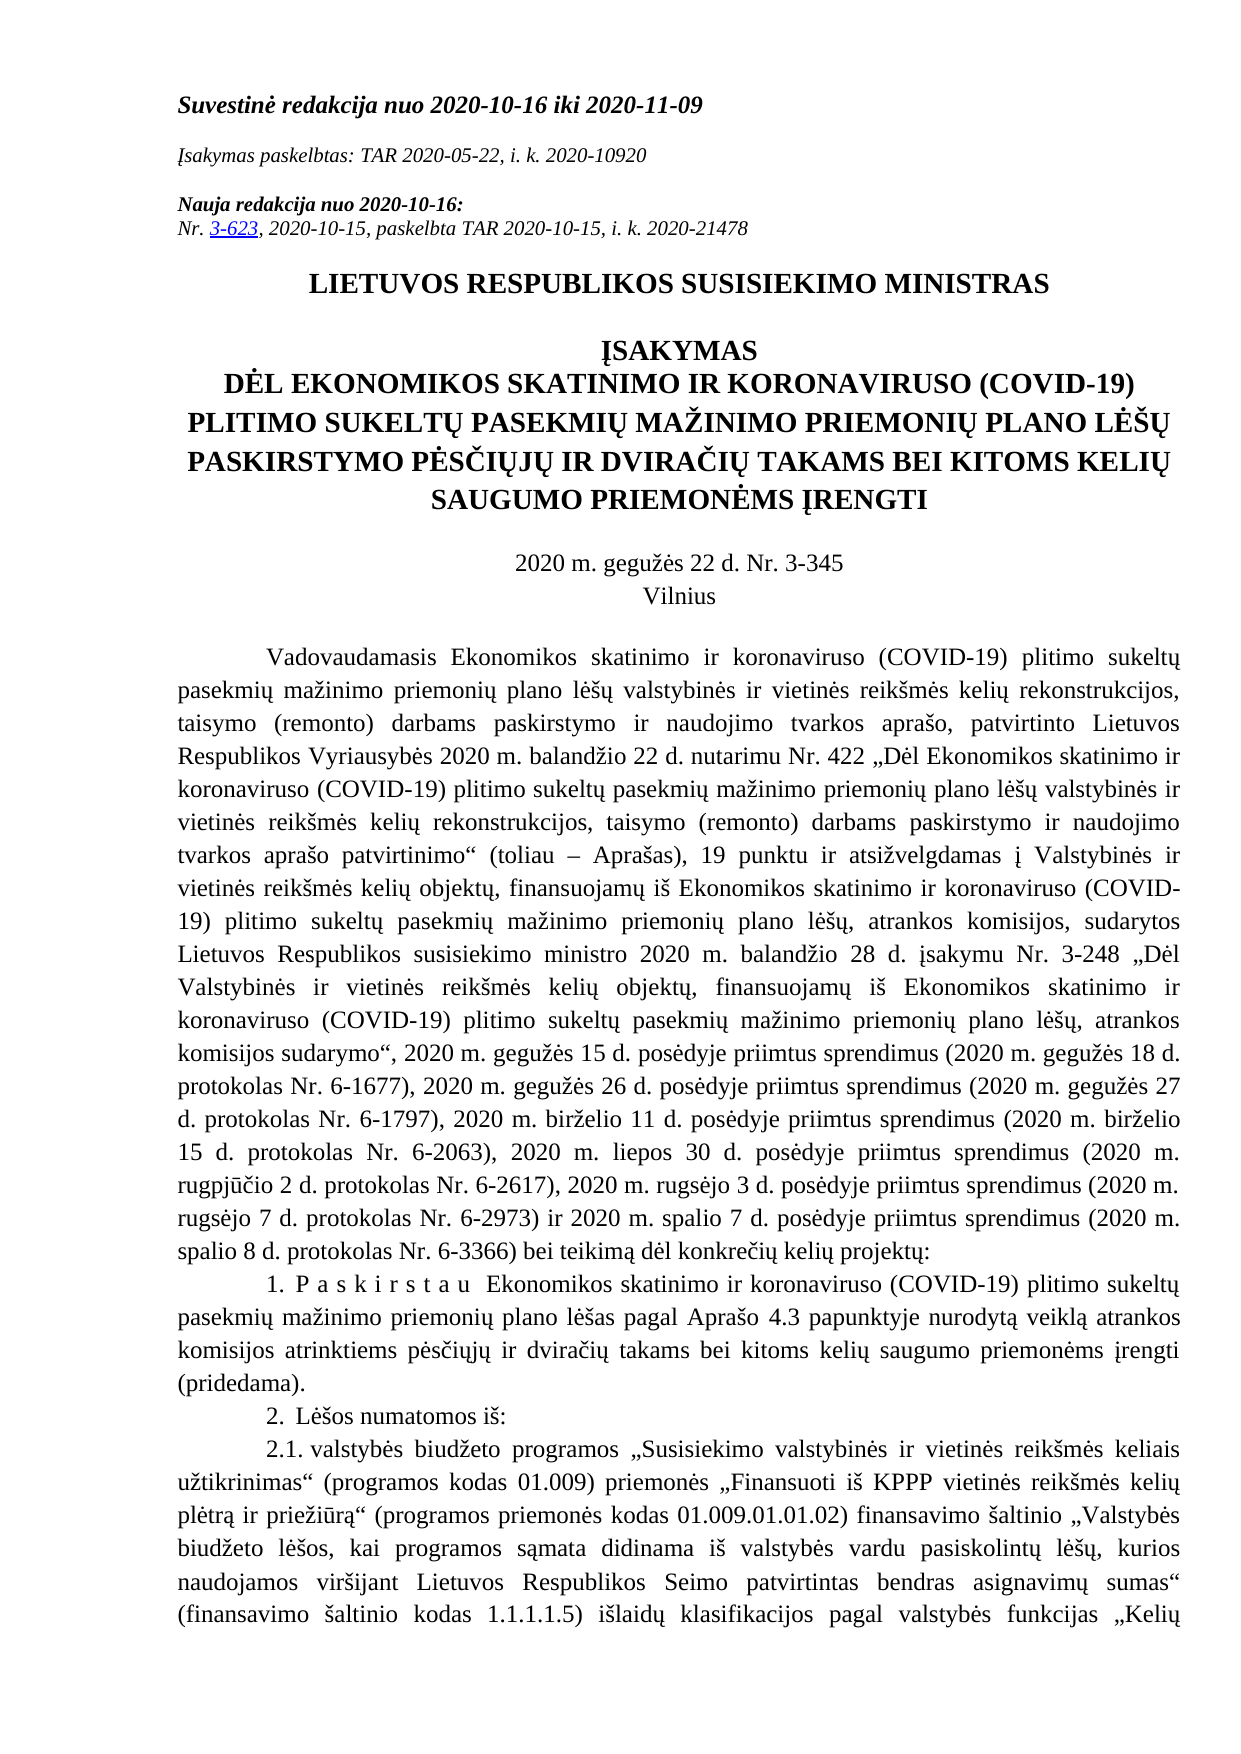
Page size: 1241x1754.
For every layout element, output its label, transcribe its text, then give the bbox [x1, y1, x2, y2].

text LIETUVOS RESPUBLIKOS SUSISIEKIMO MINISTRAS [177, 266, 1181, 299]
text Vadovaudamasis Ekonomikos skatinimo ir koronaviruso (COVID-19) plitimo sukeltų pasekmių mažinimo priemonių plano lėšų valstybinės ir vietinės reikšmės kelių rekonstrukcijos, taisymo (remonto) darbams paskirstymo ir naudojimo tvarkos aprašo, patvirtinto Lietuvos Respublikos Vyriausybės 2020 m. balandžio 22 d. nutarimu Nr. 422 „Dėl Ekonomikos skatinimo ir koronaviruso (COVID-19) plitimo sukeltų pasekmių mažinimo priemonių plano lėšų valstybinės ir vietinės reikšmės kelių rekonstrukcijos, taisymo (remonto) darbams paskirstymo ir naudojimo tvarkos aprašo patvirtinimo“ (toliau – Aprašas), 19 punktu ir atsižvelgdamas į Valstybinės ir vietinės reikšmės kelių objektų, finansuojamų iš Ekonomikos skatinimo ir koronaviruso (COVID-19) plitimo sukeltų pasekmių mažinimo priemonių plano lėšų, atrankos komisijos, sudarytos Lietuvos Respublikos susisiekimo ministro 2020 m. balandžio 28 d. įsakymu Nr. 3-248 „Dėl Valstybinės ir vietinės reikšmės kelių objektų, finansuojamų iš Ekonomikos skatinimo ir koronaviruso (COVID-19) plitimo sukeltų pasekmių mažinimo priemonių plano lėšų, atrankos komisijos sudarymo“, 2020 m. gegužės 15 d. posėdyje priimtus sprendimus (2020 m. gegužės 18 d. protokolas Nr. 6-1677), 2020 m. gegužės 26 d. posėdyje priimtus sprendimus (2020 m. gegužės 27 d. protokolas Nr. 6-1797), 2020 m. birželio 11 d. posėdyje priimtus sprendimus (2020 m. birželio 15 d. protokolas Nr. 6-2063), 2020 m. liepos 30 d. posėdyje priimtus sprendimus (2020 m. rugpjūčio 2 d. protokolas Nr. 6-2617), 2020 m. rugsėjo 3 d. posėdyje priimtus sprendimus (2020 m. rugsėjo 7 d. protokolas Nr. 6-2973) ir 2020 m. spalio 7 d. posėdyje priimtus sprendimus (2020 m. spalio 8 d. protokolas Nr. 6-3366) bei teikimą dėl konkrečių kelių projektų: [177, 642, 1181, 1265]
text 2. Lėšos numatomos iš: [177, 1401, 1181, 1430]
text 2020 m. gegužės 22 d. Nr. 3-345 Vilnius [177, 548, 1181, 610]
text DĖL EKONOMIKOS SKATINIMO IR KORONAVIRUSO (COVID-19) PLITIMO SUKELTŲ PASEKMIŲ MAŽINIMO PRIEMONIŲ PLANO LĖŠŲ PASKIRSTYMO PĖSČIŲJŲ IR DVIRAČIŲ TAKAMS BEI KITOMS KELIŲ SAUGUMO PRIEMONĖMS ĮRENGTI [177, 367, 1181, 516]
text Įsakymas paskelbtas: TAR 2020-05-22, i. k. 2020-10920 [177, 143, 1181, 167]
text 1. P a s k i r s t a u Ekonomikos skatinimo ir koronaviruso (COVID-19) plitimo sukeltų pasekmių mažinimo priemonių plano lėšas pagal Aprašo 4.3 papunktyje nurodytą veiklą atrankos komisijos atrinktiems pėsčiųjų ir dviračių takams bei kitoms kelių saugumo priemonėms įrengti (pridedama). [177, 1269, 1181, 1397]
text Nauja redakcija nuo 2020-10-16: [177, 191, 1181, 216]
text ĮSAKYMAS [177, 333, 1181, 367]
text Nr. 3-623, 2020-10-15, paskelbta TAR 2020-10-15, i. k. 2020-21478 [177, 216, 1181, 239]
text Suvestinė redakcija nuo 2020-10-16 iki 2020-11-09 [177, 91, 1181, 119]
text 2.1. valstybės biudžeto programos „Susisiekimo valstybinės ir vietinės reikšmės keliais užtikrinimas“ (programos kodas 01.009) priemonės „Finansuoti iš KPPP vietinės reikšmės kelių plėtrą ir priežiūrą“ (programos priemonės kodas 01.009.01.01.02) finansavimo šaltinio „Valstybės biudžeto lėšos, kai programos sąmata didinama iš valstybės vardu pasiskolintų lėšų, kurios naudojamos viršijant Lietuvos Respublikos Seimo patvirtintas bendras asignavimų sumas“ (finansavimo šaltinio kodas 1.1.1.1.5) išlaidų klasifikacijos pagal valstybės funkcijas „Kelių [177, 1434, 1181, 1628]
